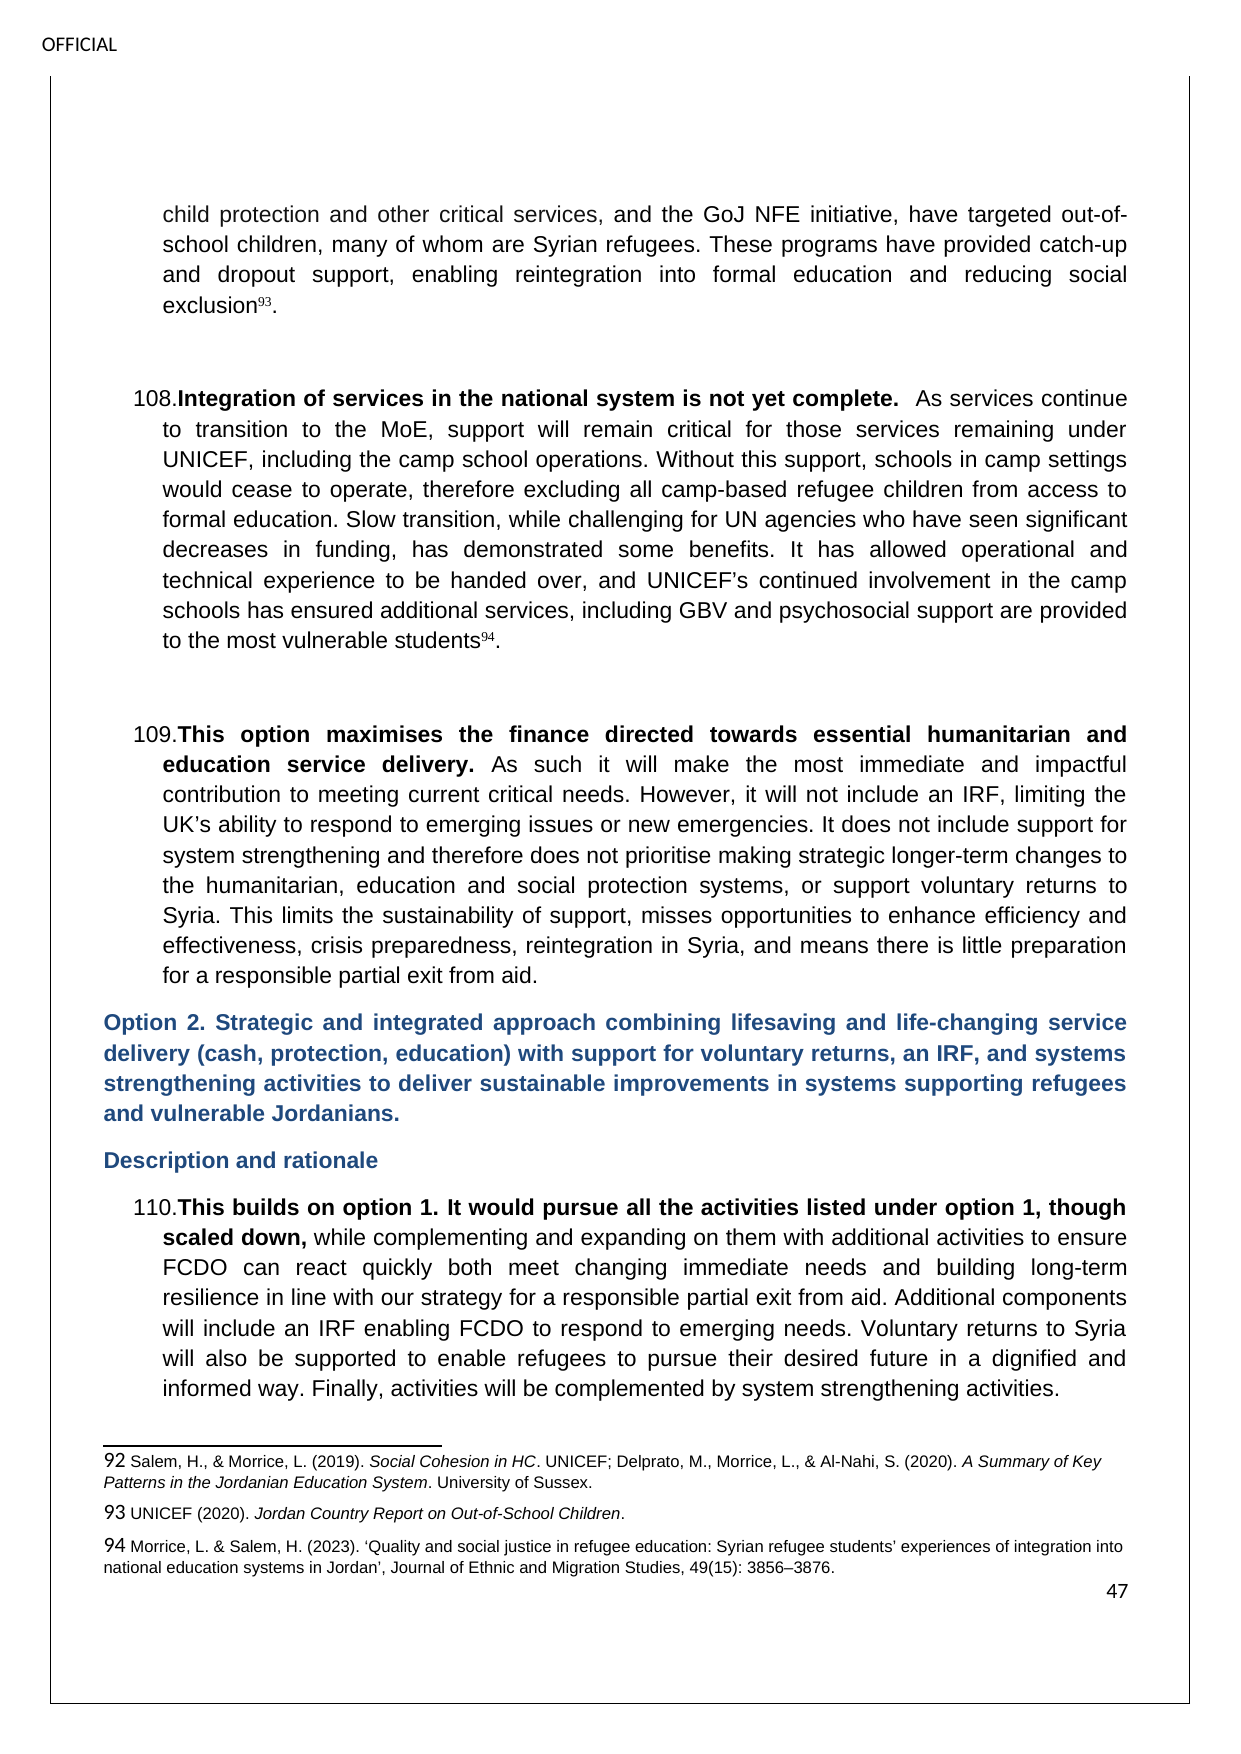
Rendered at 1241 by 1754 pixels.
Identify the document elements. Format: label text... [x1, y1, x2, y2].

list Morrice, L. & Salem, H. (2023). ‘Quality and social justice in refugee education: Syrian refugee students’ experiences of integration into national education systems in Jordan’, Journal of Ethnic and Migration Studies, 49(15): 3856–3876. [103, 1531, 1128, 1577]
list This builds on option 1. It would pursue all the activities listed under option 1, though scaled down, while complementing and expanding on them with additional activities to ensure FCDO can react quickly both meet changing immediate needs and building long-term resilience in line with our strategy for a responsible partial exit from aid. Additional components will include an IRF enabling FCDO to respond to emerging needs. Voluntary returns to Syria will also be supported to enable refugees to pursue their desired future in a dignified and informed way. Finally, activities will be complemented by system strengthening activities. [133, 1194, 1128, 1401]
list UNICEF (2020). Jordan Country Report on Out-of-School Children. [103, 1498, 1128, 1525]
text Description and rationale [103, 1147, 1128, 1173]
list child protection and other critical services, and the GoJ NFE initiative, have targeted out-of-school children, many of whom are Syrian refugees. These programs have provided catch-up and dropout support, enabling reintegration into formal education and reducing social exclusion. [133, 201, 1128, 318]
list Integration of services in the national system is not yet complete. As services continue to transition to the MoE, support will remain critical for those services remaining under UNICEF, including the camp school operations. Without this support, schools in camp settings would cease to operate, therefore excluding all camp-based refugee children from access to formal education. Slow transition, while challenging for UN agencies who have seen significant decreases in funding, has demonstrated some benefits. It has allowed operational and technical experience to be handed over, and UNICEF’s continued involvement in the camp schools has ensured additional services, including GBV and psychosocial support are provided to the most vulnerable students. [133, 385, 1128, 653]
text Option 2. Strategic and integrated approach combining lifesaving and life-changing service delivery (cash, protection, education) with support for voluntary returns, an IRF, and systems strengthening activities to deliver sustainable improvements in systems supporting refugees and vulnerable Jordanians. [103, 1009, 1128, 1126]
list This option maximises the finance directed towards essential humanitarian and education service delivery. As such it will make the most immediate and impactful contribution to meeting current critical needs. However, it will not include an IRF, limiting the UK’s ability to respond to emerging issues or new emergencies. It does not include support for system strengthening and therefore does not prioritise making strategic longer-term changes to the humanitarian, education and social protection systems, or support voluntary returns to Syria. This limits the sustainability of support, misses opportunities to enhance efficiency and effectiveness, crisis preparedness, reintegration in Syria, and means there is little preparation for a responsible partial exit from aid. [133, 721, 1128, 989]
list Salem, H., & Morrice, L. (2019). Social Cohesion in HC. UNICEF; Delprato, M., Morrice, L., & Al-Nahi, S. (2020). A Summary of Key Patterns in the Jordanian Education System. University of Sussex. [103, 1446, 1128, 1492]
